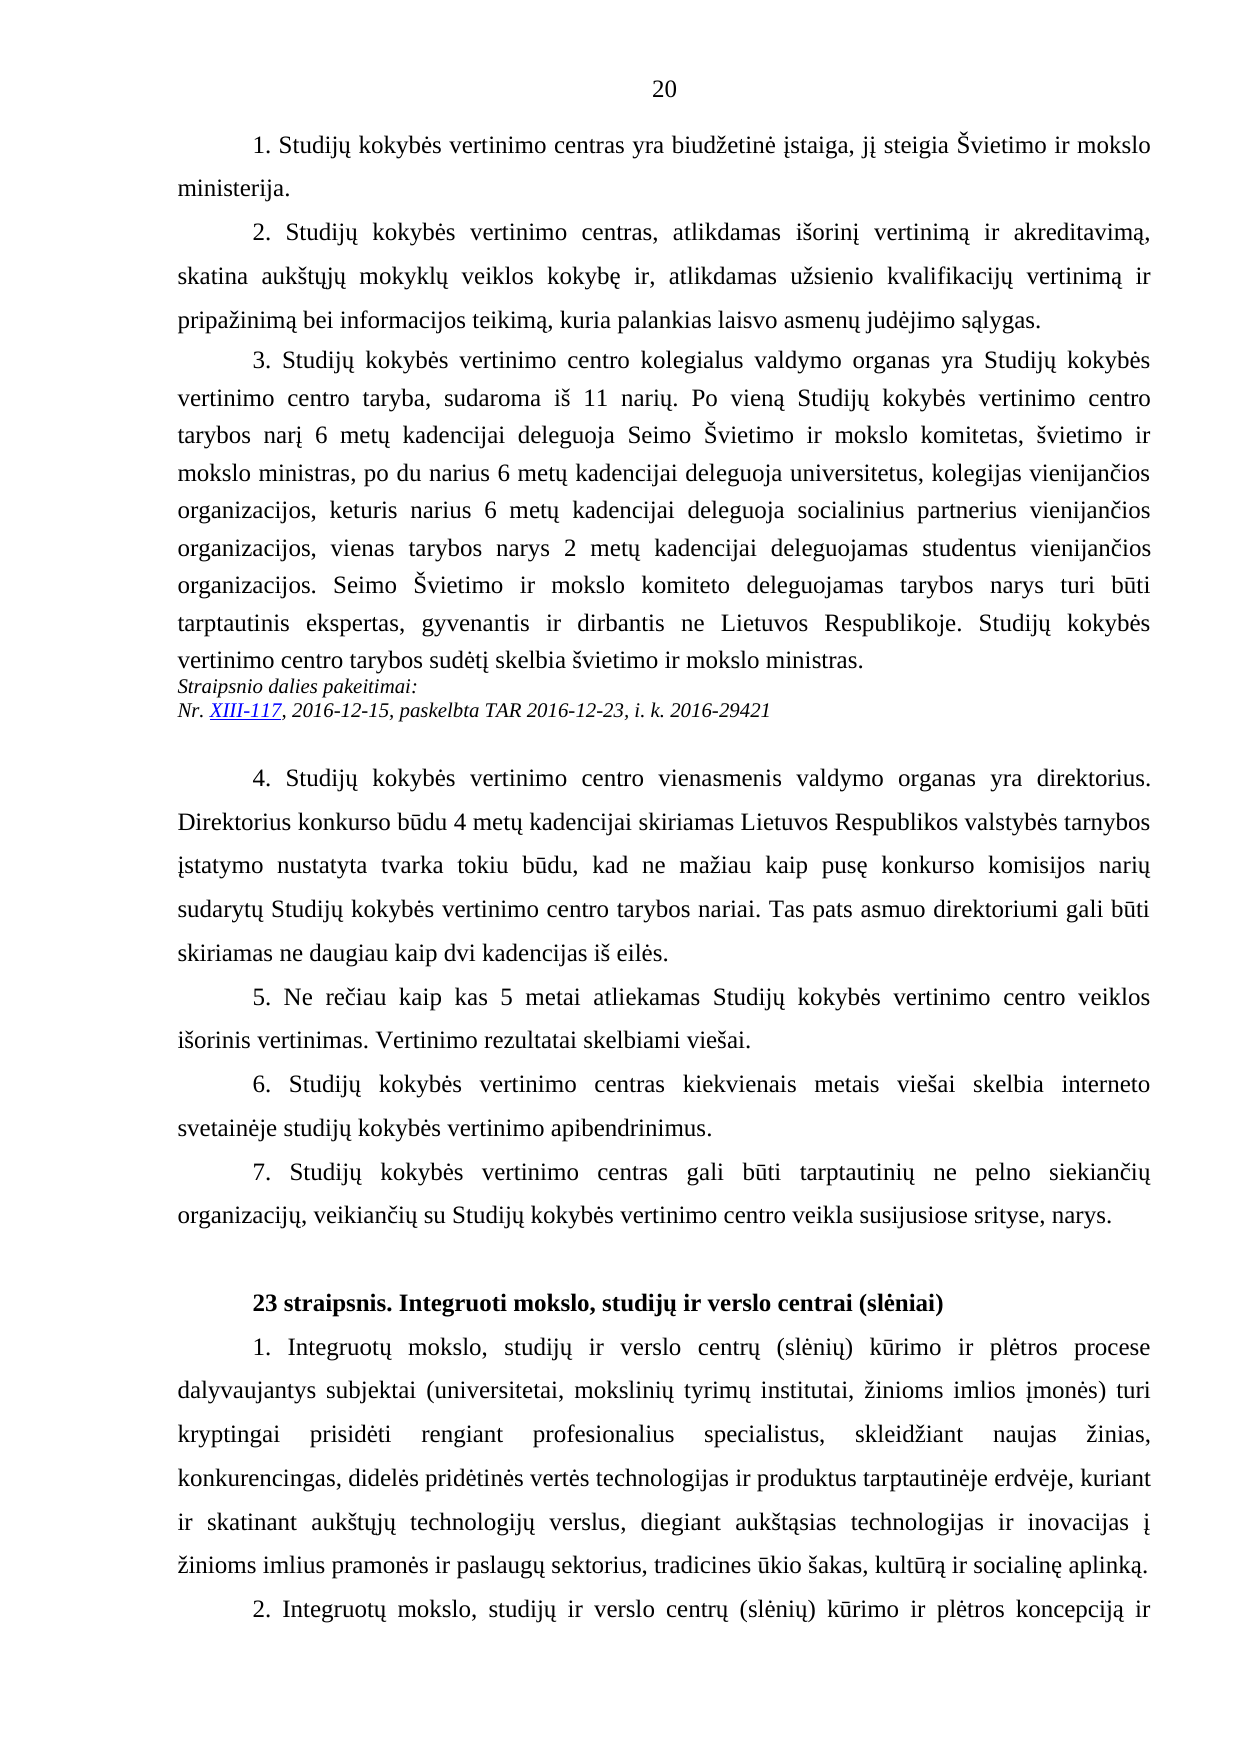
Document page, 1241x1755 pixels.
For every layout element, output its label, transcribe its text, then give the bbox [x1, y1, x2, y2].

text 5. Ne rečiau kaip kas 5 metai atliekamas Studijų kokybės vertinimo centro veiklos išorinis vertinimas. Vertinimo rezultatai skelbiami viešai. [177, 970, 1152, 1057]
text 7. Studijų kokybės vertinimo centras gali būti tarptautinių ne pelno siekiančių organizacijų, veikiančių su Studijų kokybės vertinimo centro veikla susijusiose srityse, narys. [177, 1145, 1152, 1232]
text 2. Studijų kokybės vertinimo centras, atlikdamas išorinį vertinimą ir akreditavimą, skatina aukštųjų mokyklų veiklos kokybę ir, atlikdamas užsienio kvalifikacijų vertinimą ir pripažinimą bei informacijos teikimą, kuria palankias laisvo asmenų judėjimo sąlygas. [177, 206, 1152, 337]
text Straipsnio dalies pakeitimai: [177, 674, 1152, 698]
text 6. Studijų kokybės vertinimo centras kiekvienais metais viešai skelbia interneto svetainėje studijų kokybės vertinimo apibendrinimus. [177, 1057, 1152, 1145]
text 3. Studijų kokybės vertinimo centro kolegialus valdymo organas yra Studijų kokybės vertinimo centro taryba, sudaroma iš 11 narių. Po vieną Studijų kokybės vertinimo centro tarybos narį 6 metų kadencijai deleguoja Seimo Švietimo ir mokslo komitetas, švietimo ir mokslo ministras, po du narius 6 metų kadencijai deleguoja universitetus, kolegijas vienijančios organizacijos, keturis narius 6 metų kadencijai deleguoja socialinius partnerius vienijančios organizacijos, vienas tarybos narys 2 metų kadencijai deleguojamas studentus vienijančios organizacijos. Seimo Švietimo ir mokslo komiteto deleguojamas tarybos narys turi būti tarptautinis ekspertas, gyvenantis ir dirbantis ne Lietuvos Respublikoje. Studijų kokybės vertinimo centro tarybos sudėtį skelbia švietimo ir mokslo ministras. [177, 337, 1152, 674]
text 1. Studijų kokybės vertinimo centras yra biudžetinė įstaiga, jį steigia Švietimo ir mokslo ministerija. [177, 118, 1152, 206]
text 2. Integruotų mokslo, studijų ir verslo centrų (slėnių) kūrimo ir plėtros koncepciją ir [177, 1582, 1152, 1626]
text Nr. XIII-117, 2016-12-15, paskelbta TAR 2016-12-23, i. k. 2016-29421 [177, 698, 1152, 722]
text 4. Studijų kokybės vertinimo centro vienasmenis valdymo organas yra direktorius. Direktorius konkurso būdu 4 metų kadencijai skiriamas Lietuvos Respublikos valstybės tarnybos įstatymo nustatyta tvarka tokiu būdu, kad ne mažiau kaip pusę konkurso komisijos narių sudarytų Studijų kokybės vertinimo centro tarybos nariai. Tas pats asmuo direktoriumi gali būti skiriamas ne daugiau kaip dvi kadencijas iš eilės. [177, 751, 1152, 970]
text 23 straipsnis. Integruoti mokslo, studijų ir verslo centrai (slėniai) [177, 1276, 1152, 1320]
text 1. Integruotų mokslo, studijų ir verslo centrų (slėnių) kūrimo ir plėtros procese dalyvaujantys subjektai (universitetai, mokslinių tyrimų institutai, žinioms imlios įmonės) turi kryptingai prisidėti rengiant profesionalius specialistus, skleidžiant naujas žinias, konkurencingas, didelės pridėtinės vertės technologijas ir produktus tarptautinėje erdvėje, kuriant ir skatinant aukštųjų technologijų verslus, diegiant aukštąsias technologijas ir inovacijas į žinioms imlius pramonės ir paslaugų sektorius, tradicines ūkio šakas, kultūrą ir socialinę aplinką. [177, 1320, 1152, 1582]
